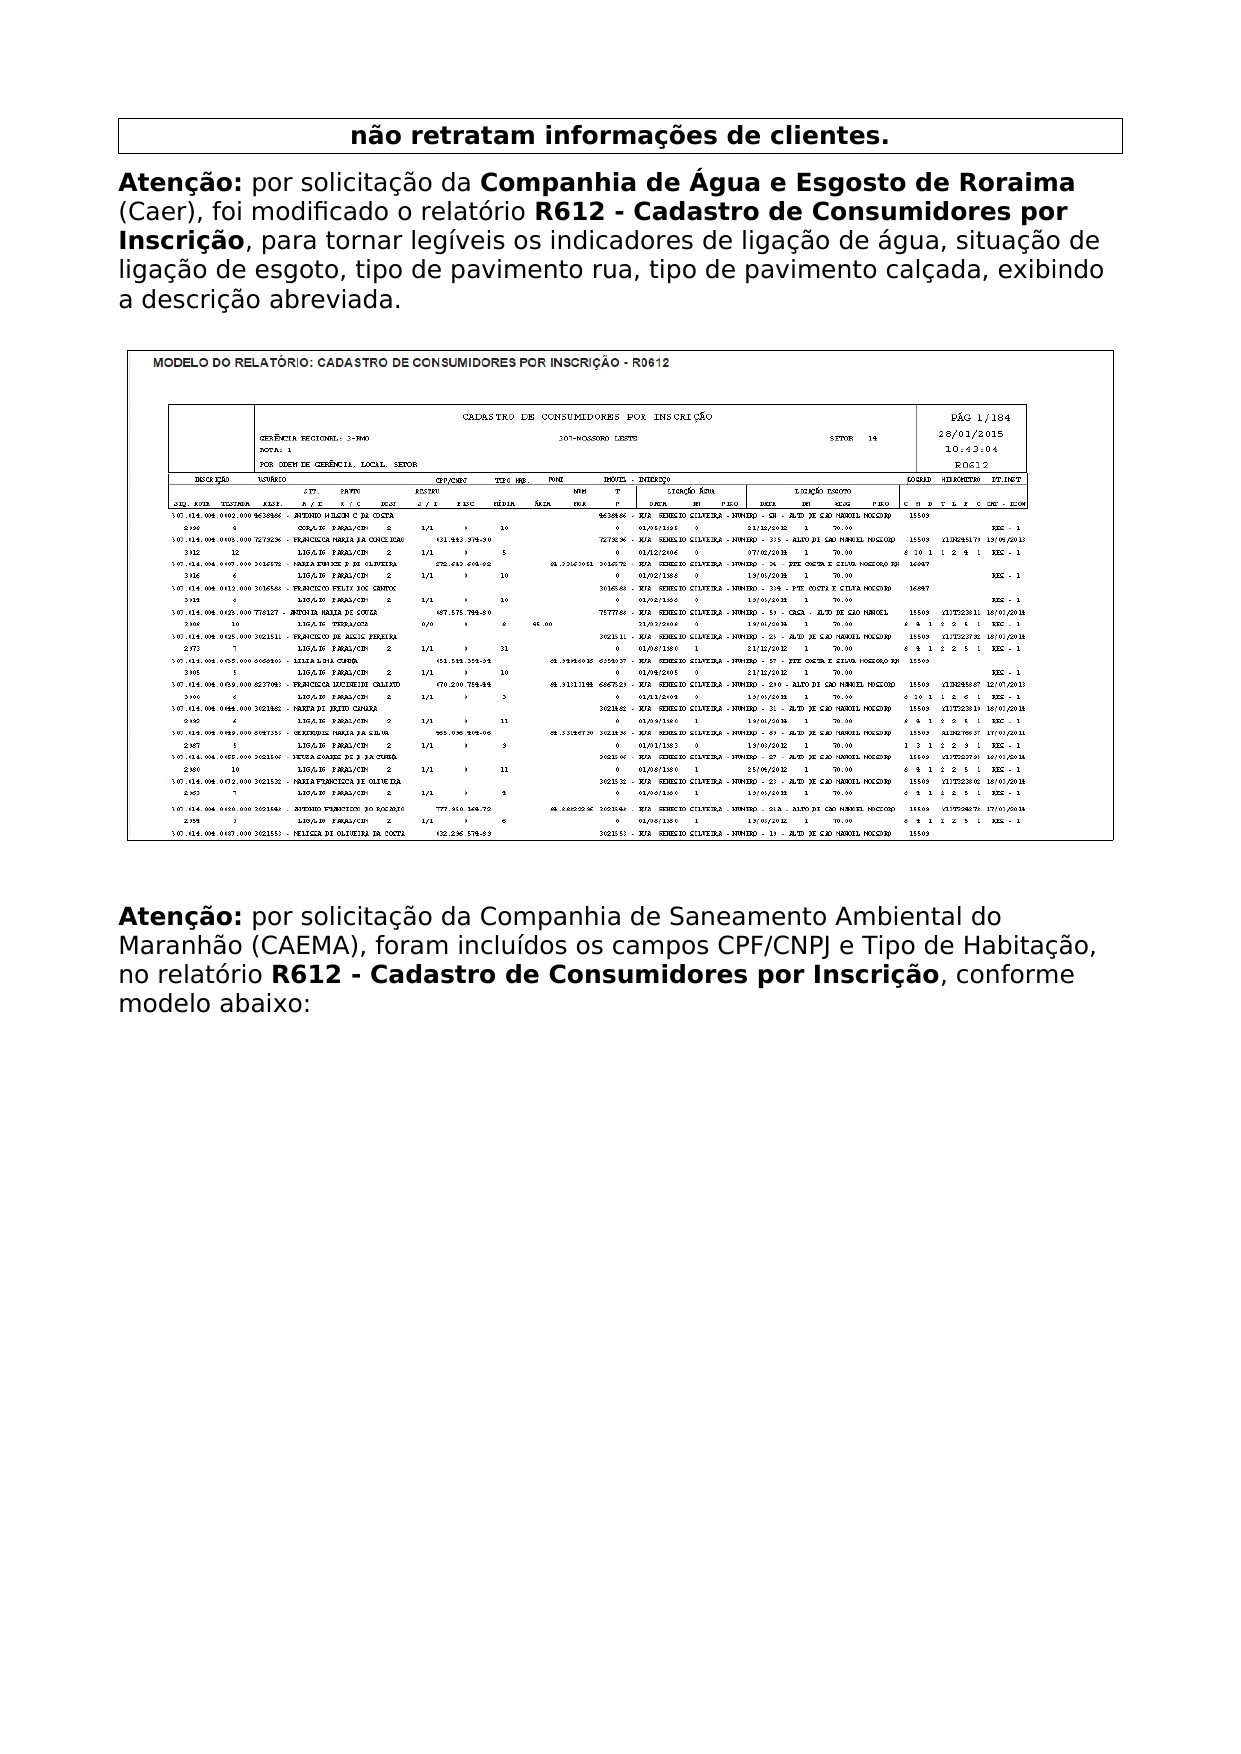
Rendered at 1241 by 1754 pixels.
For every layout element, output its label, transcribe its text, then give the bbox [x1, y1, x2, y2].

picture [129, 353, 1111, 837]
text Atenção: por solicitação da Companhia de Saneamento Ambiental do Maranhão (CAEMA), foram incluídos os campos CPF/CNPJ e Tipo de Habitação, no relatório R612 - Cadastro de Consumidores por Inscrição, conforme modelo abaixo: [118, 902, 1122, 1019]
text Atenção: por solicitação da Companhia de Água e Esgosto de Roraima (Caer), foi modificado o relatório R612 - Cadastro de Consumidores por Inscrição, para tornar legíveis os indicadores de ligação de água, situação de ligação de esgoto, tipo de pavimento rua, tipo de pavimento calçada, exibindo a descrição abreviada. [118, 168, 1122, 314]
table_header não retratam informações de clientes. [119, 119, 1122, 153]
